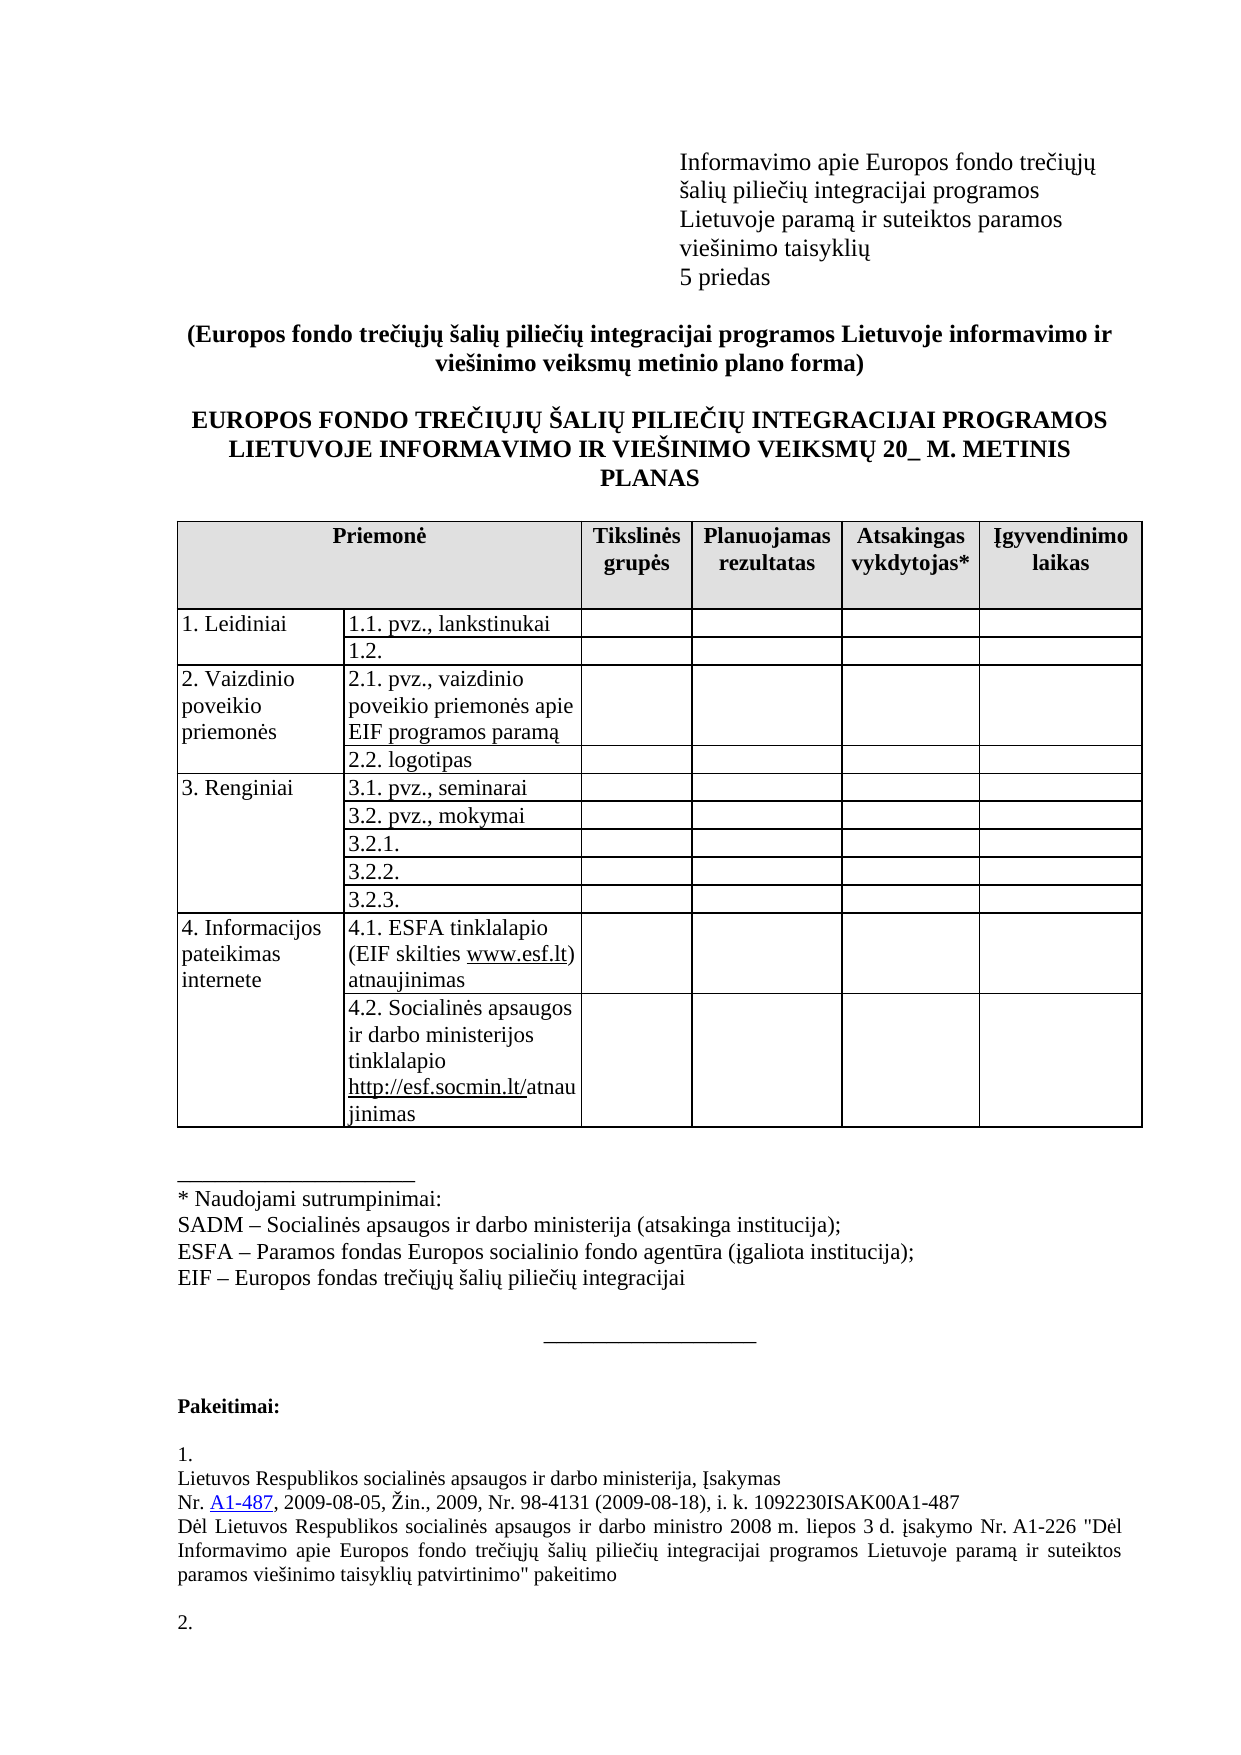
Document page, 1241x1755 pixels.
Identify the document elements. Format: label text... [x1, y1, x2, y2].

table_cell 4.2. Socialinės apsaugos ir darbo ministerijos tinklalapio http://esf.socmin.lt/atnaujinimas [345, 994, 581, 1126]
table_cell [980, 994, 1141, 1126]
table_cell 1. Leidiniai [178, 610, 343, 664]
text SADM – Socialinės apsaugos ir darbo ministerija (atsakinga institucija); [177, 1211, 1122, 1238]
text viešinimo taisyklių [679, 233, 1122, 262]
text 2. [177, 1610, 1122, 1634]
table_cell [693, 774, 841, 800]
table_cell [582, 994, 691, 1126]
table_cell [693, 638, 841, 664]
text 5 priedas [679, 262, 1122, 291]
table_header Tikslinės grupės [582, 522, 691, 608]
table_cell [980, 774, 1141, 800]
table_cell [582, 666, 691, 744]
text EUROPOS FONDO TREČIŲJŲ ŠALIŲ PILIEČIŲ INTEGRACIJAI PROGRAMOS LIETUVOJE INFORMAVIMO IR VIEŠINIMO VEIKSMŲ 20_ M. METINIS PLANAS [177, 406, 1122, 492]
table_cell [693, 666, 841, 744]
text Pakeitimai: [177, 1394, 1122, 1418]
table_cell [693, 830, 841, 856]
table_cell [843, 638, 979, 664]
table_cell [582, 830, 691, 856]
table_cell 3.2.1. [345, 830, 581, 856]
table_cell 3.2.3. [345, 886, 581, 912]
table_cell [980, 610, 1141, 636]
table_cell [843, 802, 979, 828]
table_cell 1.1. pvz., lankstinukai [345, 610, 581, 636]
text ___________________ [177, 1156, 1122, 1185]
table_cell 1.2. [345, 638, 581, 664]
table_cell [843, 774, 979, 800]
table_cell [582, 638, 691, 664]
table_cell [843, 666, 979, 744]
table_cell [693, 746, 841, 772]
table_cell [693, 914, 841, 993]
table_header Priemonė [178, 522, 581, 608]
table_cell [582, 858, 691, 884]
table_header Planuojamas rezultatas [693, 522, 841, 608]
table_cell [693, 858, 841, 884]
table_header Atsakingas vykdytojas* [843, 522, 979, 608]
table_cell 2. Vaizdinio poveikio priemonės [178, 666, 343, 772]
text (Europos fondo trečiųjų šalių piliečių integracijai programos Lietuvoje informavimo ir viešinimo veiksmų metinio plano forma) [177, 319, 1122, 377]
table_header Įgyvendinimo laikas [980, 522, 1141, 608]
table_cell [980, 914, 1141, 993]
table_cell [980, 746, 1141, 772]
table_cell 4. Informacijos pateikimas internete [178, 914, 343, 1126]
text _________________ [177, 1317, 1122, 1346]
text Nr. A1-487, 2009-08-05, Žin., 2009, Nr. 98-4131 (2009-08-18), i. k. 1092230ISAK00A1-487 [177, 1490, 1122, 1514]
text Lietuvoje paramą ir suteiktos paramos [679, 204, 1122, 233]
table_cell [582, 610, 691, 636]
table_cell [582, 914, 691, 993]
text 1. [177, 1442, 1122, 1466]
table_cell [843, 914, 979, 993]
text * Naudojami sutrumpinimai: [177, 1185, 1122, 1211]
table_cell [980, 886, 1141, 912]
table_cell [582, 774, 691, 800]
table_cell [843, 886, 979, 912]
table_cell [693, 886, 841, 912]
table_cell [693, 610, 841, 636]
table_cell [843, 610, 979, 636]
table_cell 3.2.2. [345, 858, 581, 884]
table_cell [843, 830, 979, 856]
table_cell [980, 858, 1141, 884]
table_cell 2.1. pvz., vaizdinio poveikio priemonės apie EIF programos paramą [345, 666, 581, 744]
table_cell [980, 802, 1141, 828]
table_cell [693, 802, 841, 828]
table_cell 3.2. pvz., mokymai [345, 802, 581, 828]
text Dėl Lietuvos Respublikos socialinės apsaugos ir darbo ministro 2008 m. liepos 3 d. įsakymo Nr. A1-226 "Dėl Informavimo apie Europos fondo trečiųjų šalių piliečių integracijai programos Lietuvoje paramą ir suteiktos paramos viešinimo taisyklių patvirtinimo" pakeitimo [177, 1514, 1122, 1586]
table_cell [843, 994, 979, 1126]
table_cell 2.2. logotipas [345, 746, 581, 772]
table_cell [843, 858, 979, 884]
table_cell [582, 802, 691, 828]
table_cell 4.1. ESFA tinklalapio (EIF skilties www.esf.lt) atnaujinimas [345, 914, 581, 993]
table_cell 3.1. pvz., seminarai [345, 774, 581, 800]
text šalių piliečių integracijai programos [679, 176, 1122, 204]
text ESFA – Paramos fondas Europos socialinio fondo agentūra (įgaliota institucija); [177, 1238, 1122, 1264]
table_cell [980, 666, 1141, 744]
table_cell [693, 994, 841, 1126]
table_cell [582, 746, 691, 772]
table_cell [980, 830, 1141, 856]
text Informavimo apie Europos fondo trečiųjų [679, 147, 1122, 176]
table_cell [980, 638, 1141, 664]
text Lietuvos Respublikos socialinės apsaugos ir darbo ministerija, Įsakymas [177, 1466, 1122, 1490]
table_cell 3. Renginiai [178, 774, 343, 912]
table_cell [843, 746, 979, 772]
table_cell [582, 886, 691, 912]
text EIF – Europos fondas trečiųjų šalių piliečių integracijai [177, 1264, 1122, 1291]
